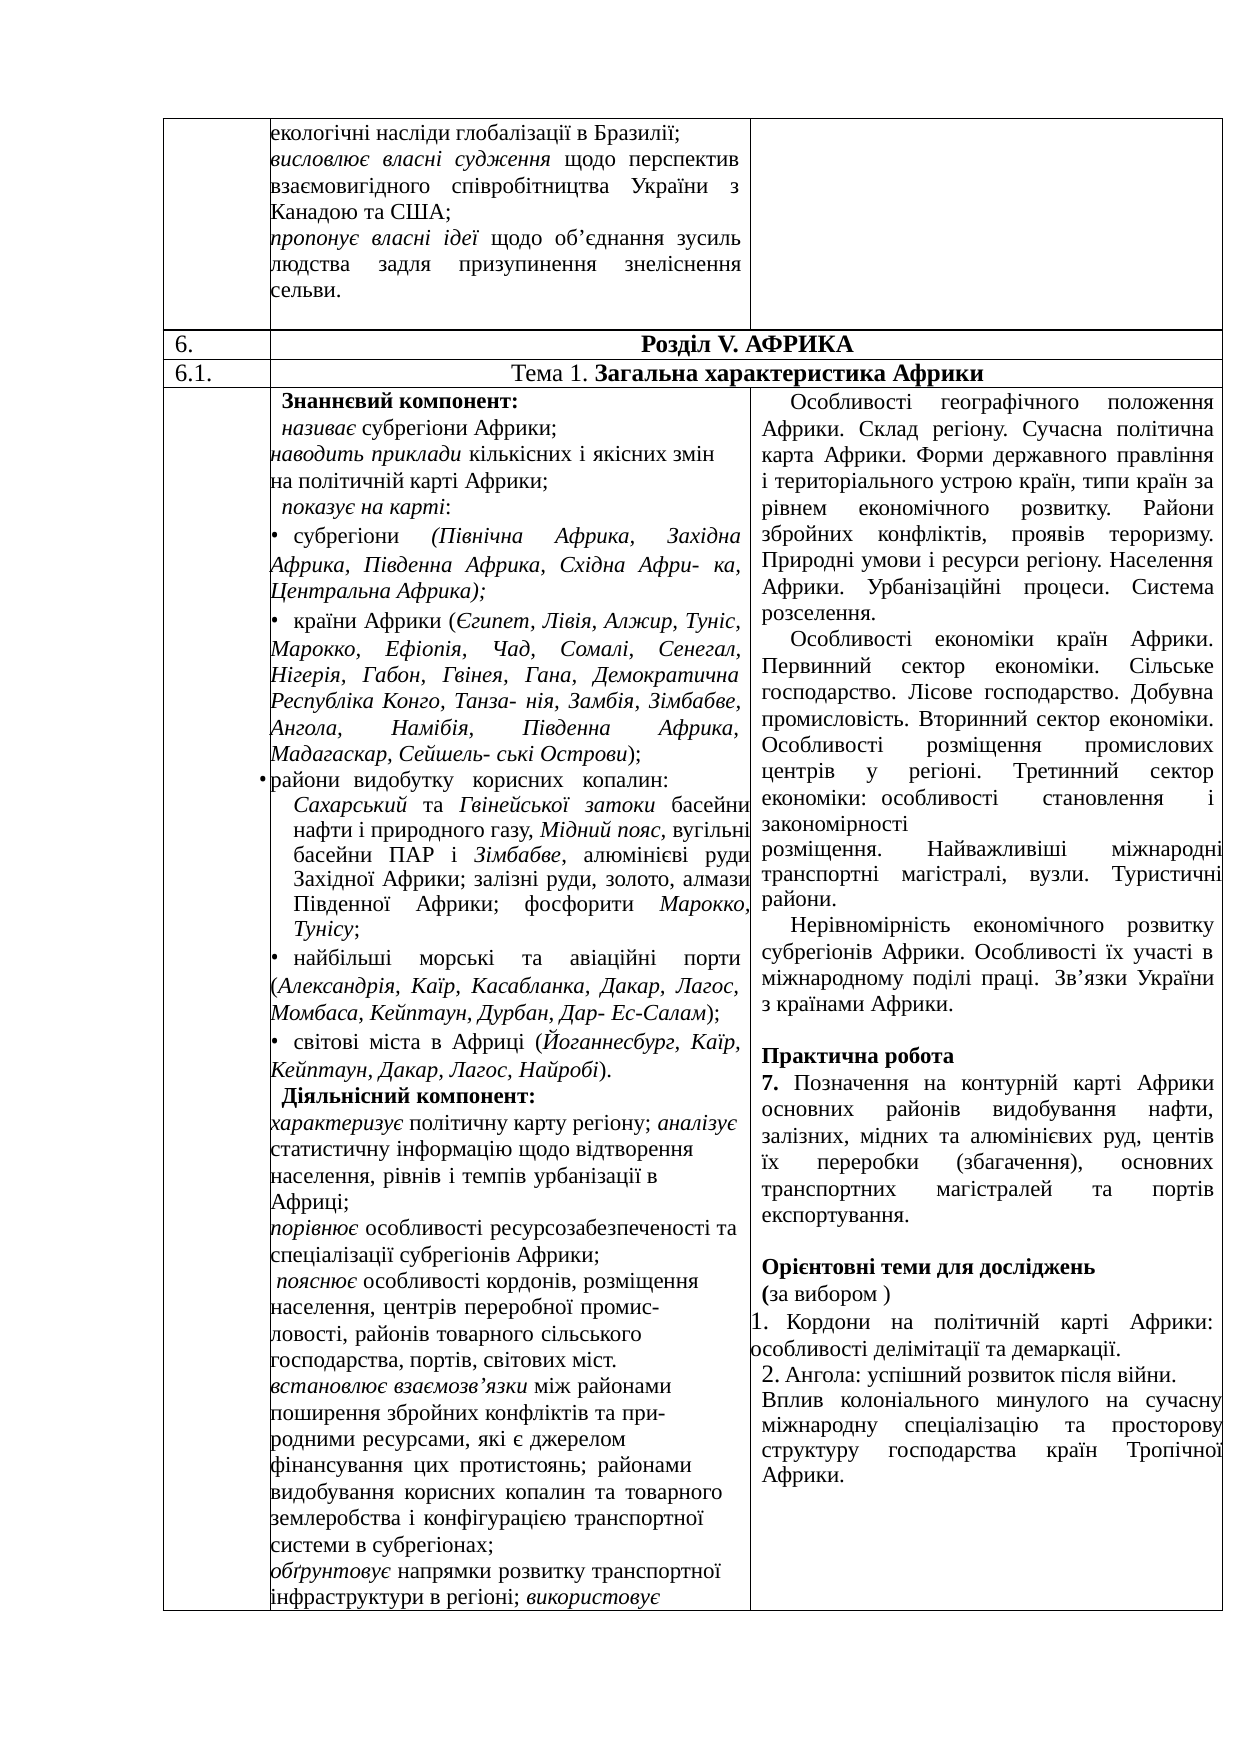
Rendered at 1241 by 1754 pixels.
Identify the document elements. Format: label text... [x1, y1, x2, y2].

table_header Розділ V. АФРИКА [271, 331, 1222, 359]
table_cell Знаннєвий компонент: називає субрегіони Африки; наводить приклади кількісних і якісних змін на політичній карті Африки; показує на карті: субрегіони (Північна Африка, Західна Африка, Південна Африка, Східна Афри- ка, Центральна Африка); країни Африки (Єгипет, Лівія, Алжир, Туніс, Марокко, Ефіопія, Чад, Сомалі, Сенегал, Нігерія, Габон, Гвінея, Гана, Демократична Республіка Конго, Танза- нія, Замбія, Зімбабве, Ангола, Намібія, Південна Африка, Мадагаскар, Сейшель- ські Острови); райони видобутку корисних копалин: Сахарський та Гвінейської затоки басейни нафти і природного газу, Мідний пояс, вугільні басейни ПАР і Зімбабве, алюмінієві руди Західної Африки; залізні руди, золото, алмази Південної Африки; фосфорити Марокко, Тунісу; найбільші морські та авіаційні порти (Александрія, Каїр, Касабланка, Дакар, Лагос, Момбаса, Кейптаун, Дурбан, Дар- Ес-Салам); світові міста в Африці (Йоганнесбург, Каїр, Кейптаун, Дакар, Лагос, Найробі). Діяльнісний компонент: характеризує політичну карту регіону; аналізує статистичну інформацію щодо відтворення населення, рівнів і темпів урбанізації в Африці; порівнює особливості ресурсозабезпеченості та спеціалізації субрегіонів Африки; пояснює особливості кордонів, розміщення населення, центрів переробної промис- ловості, районів товарного сільського господарства, портів, світових міст. встановлює взаємозв’язки між районами поширення збройних конфліктів та при- родними ресурсами, які є джерелом фінансування цих протистоянь; районами видобування корисних копалин та товарного землеробства і конфігурацією транспортної системи в субрегіонах; обґрунтовує напрямки розвитку транспортної інфраструктури в регіоні; використовує [271, 388, 750, 1610]
table_cell Особливості географічного положення Африки. Склад регіону. Сучасна політична карта Африки. Форми державного правління і територіального устрою країн, типи країн за рівнем економічного розвитку. Райони збройних конфліктів, проявів тероризму. Природні умови і ресурси регіону. Населення Африки. Урбанізаційні процеси. Система розселення. Особливості економіки країн Африки. Первинний сектор економіки. Сільське господарство. Лісове господарство. Добувна промисловість. Вторинний сектор економіки. Особливості розміщення промислових центрів у регіоні. Третинний сектор економіки: особливості становлення і закономірності розміщення. Найважливіші міжнародні транспортні магістралі, вузли. Туристичні райони. Нерівномірність економічного розвитку субрегіонів Африки. Особливості їх участі в міжнародному поділі праці. Зв’язки України з країнами Африки. Практична робота 7. Позначення на контурній карті Африки основних районів видобування нафти, залізних, мідних та алюмінієвих руд, центів їх переробки (збагачення), основних транспортних магістралей та портів експортування. Орієнтовні теми для досліджень (за вибором ) Кордони на політичній карті Африки: особливості делімітації та демаркації. Ангола: успішний розвиток після війни. Вплив колоніального минулого на сучасну міжнародну спеціалізацію та просторову структуру господарства країн Тропічної Африки. [751, 388, 1222, 1610]
table_cell Тема 1. Загальна характеристика Африки [271, 360, 1222, 387]
table_header 6. [164, 331, 270, 359]
table_cell екологічні насліди глобалізації в Бразилії; висловлює власні судження щодо перспектив взаємовигідного співробітництва України з Канадою та США; пропонує власні ідеї щодо об’єднання зусиль людства задля призупинення знеліснення сельви. [271, 119, 750, 329]
table_cell [164, 119, 270, 329]
table_cell [751, 119, 1222, 329]
table_cell [164, 388, 270, 1610]
table_cell 6.1. [164, 360, 270, 387]
